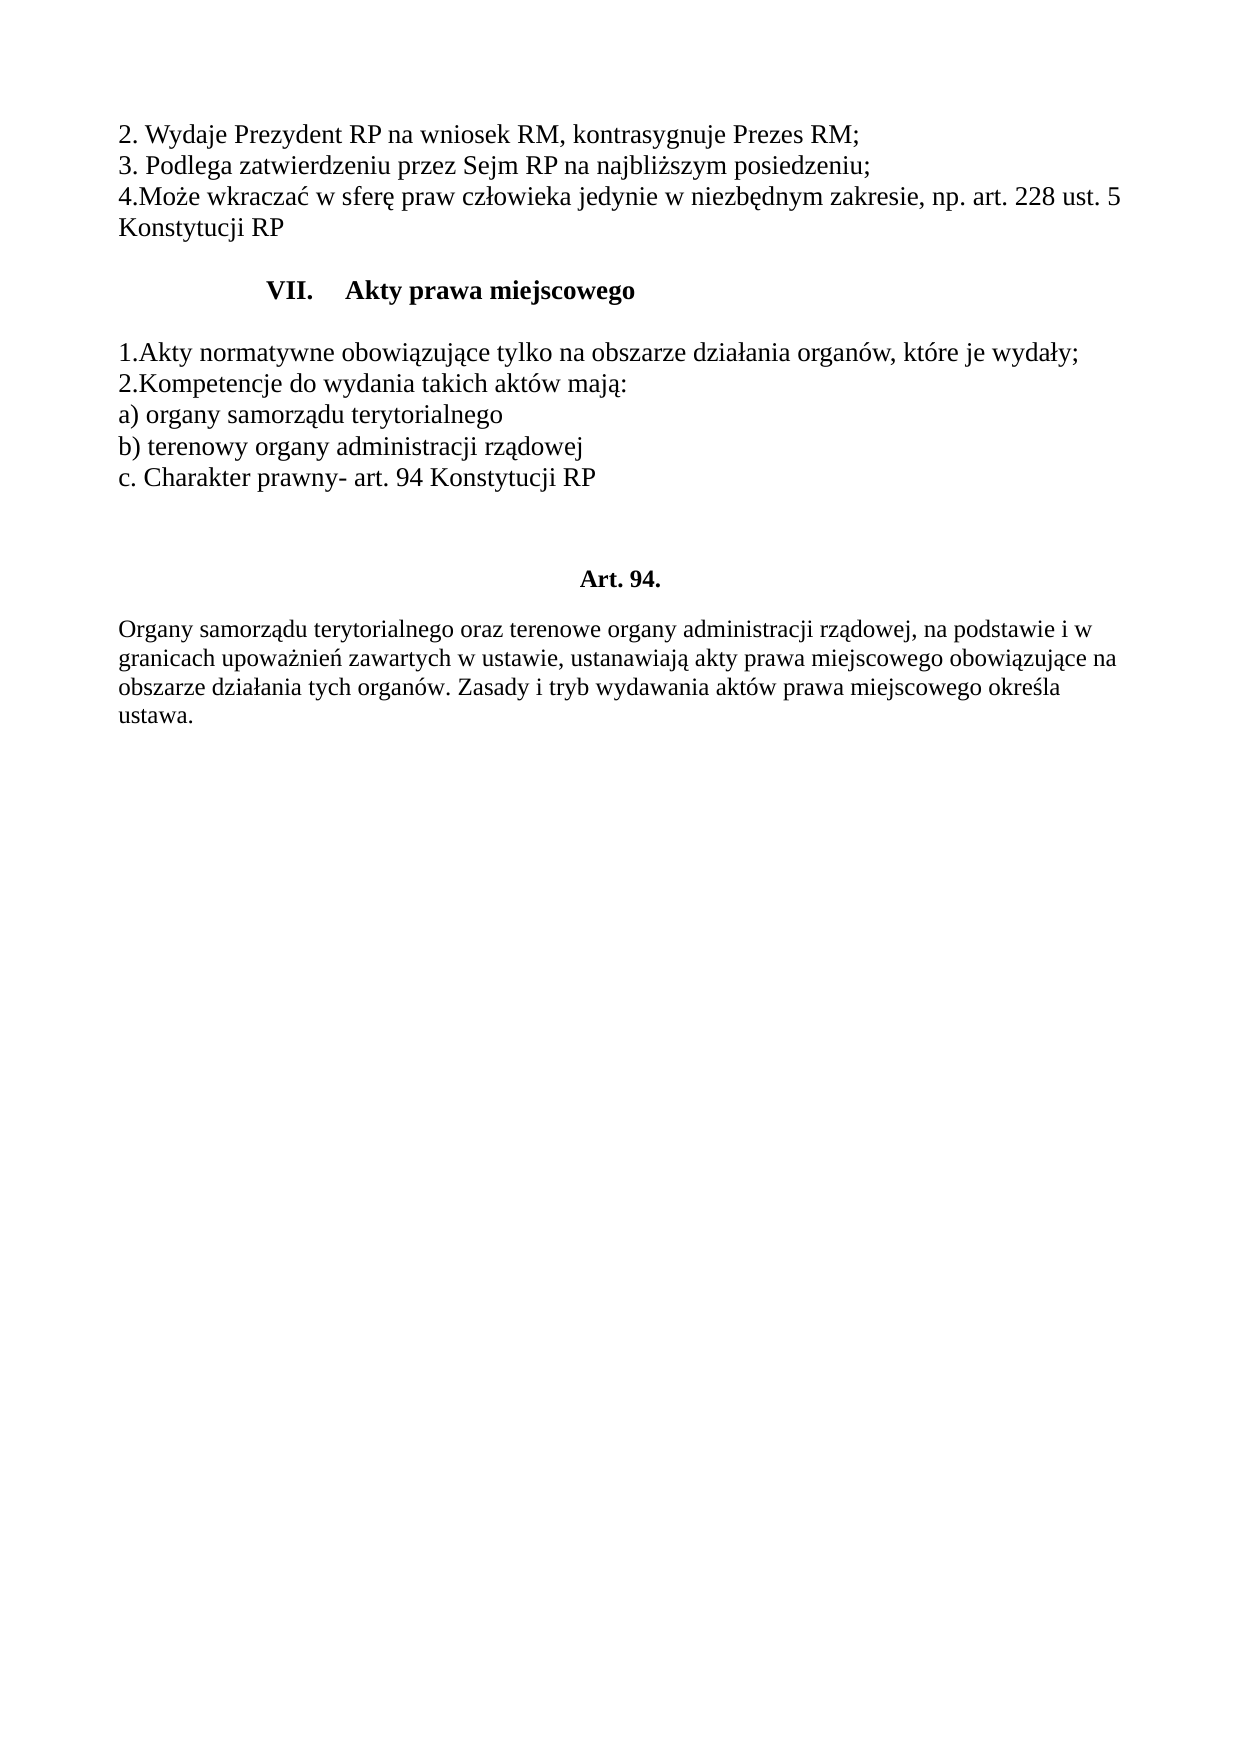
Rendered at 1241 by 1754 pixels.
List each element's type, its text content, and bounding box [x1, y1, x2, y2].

text 4.Może wkraczać w sferę praw człowieka jedynie w niezbędnym zakresie, np. art. 228 ust. 5 Konstytucji RP [118, 180, 1122, 243]
text 3. Podlega zatwierdzeniu przez Sejm RP na najbliższym posiedzeniu; [118, 149, 1122, 180]
text Organy samorządu terytorialnego oraz terenowe organy administracji rządowej, na podstawie i w granicach upoważnień zawartych w ustawie, ustanawiają akty prawa miejscowego obowiązujące na obszarze działania tych organów. Zasady i tryb wydawania aktów prawa miejscowego określa ustawa. [118, 614, 1122, 729]
text 1.Akty normatywne obowiązujące tylko na obszarze działania organów, które je wydały; [118, 336, 1122, 367]
text 2.Kompetencje do wydania takich aktów mają: [118, 367, 1122, 398]
text 2. Wydaje Prezydent RP na wniosek RM, kontrasygnuje Prezes RM; [118, 118, 1122, 149]
text VII. Akty prawa miejscowego [118, 274, 1122, 305]
text c. Charakter prawny- art. 94 Konstytucji RP [118, 461, 1122, 492]
text a) organy samorządu terytorialnego [118, 398, 1122, 429]
text Art. 94. [118, 564, 1122, 593]
text b) terenowy organy administracji rządowej [118, 429, 1122, 461]
